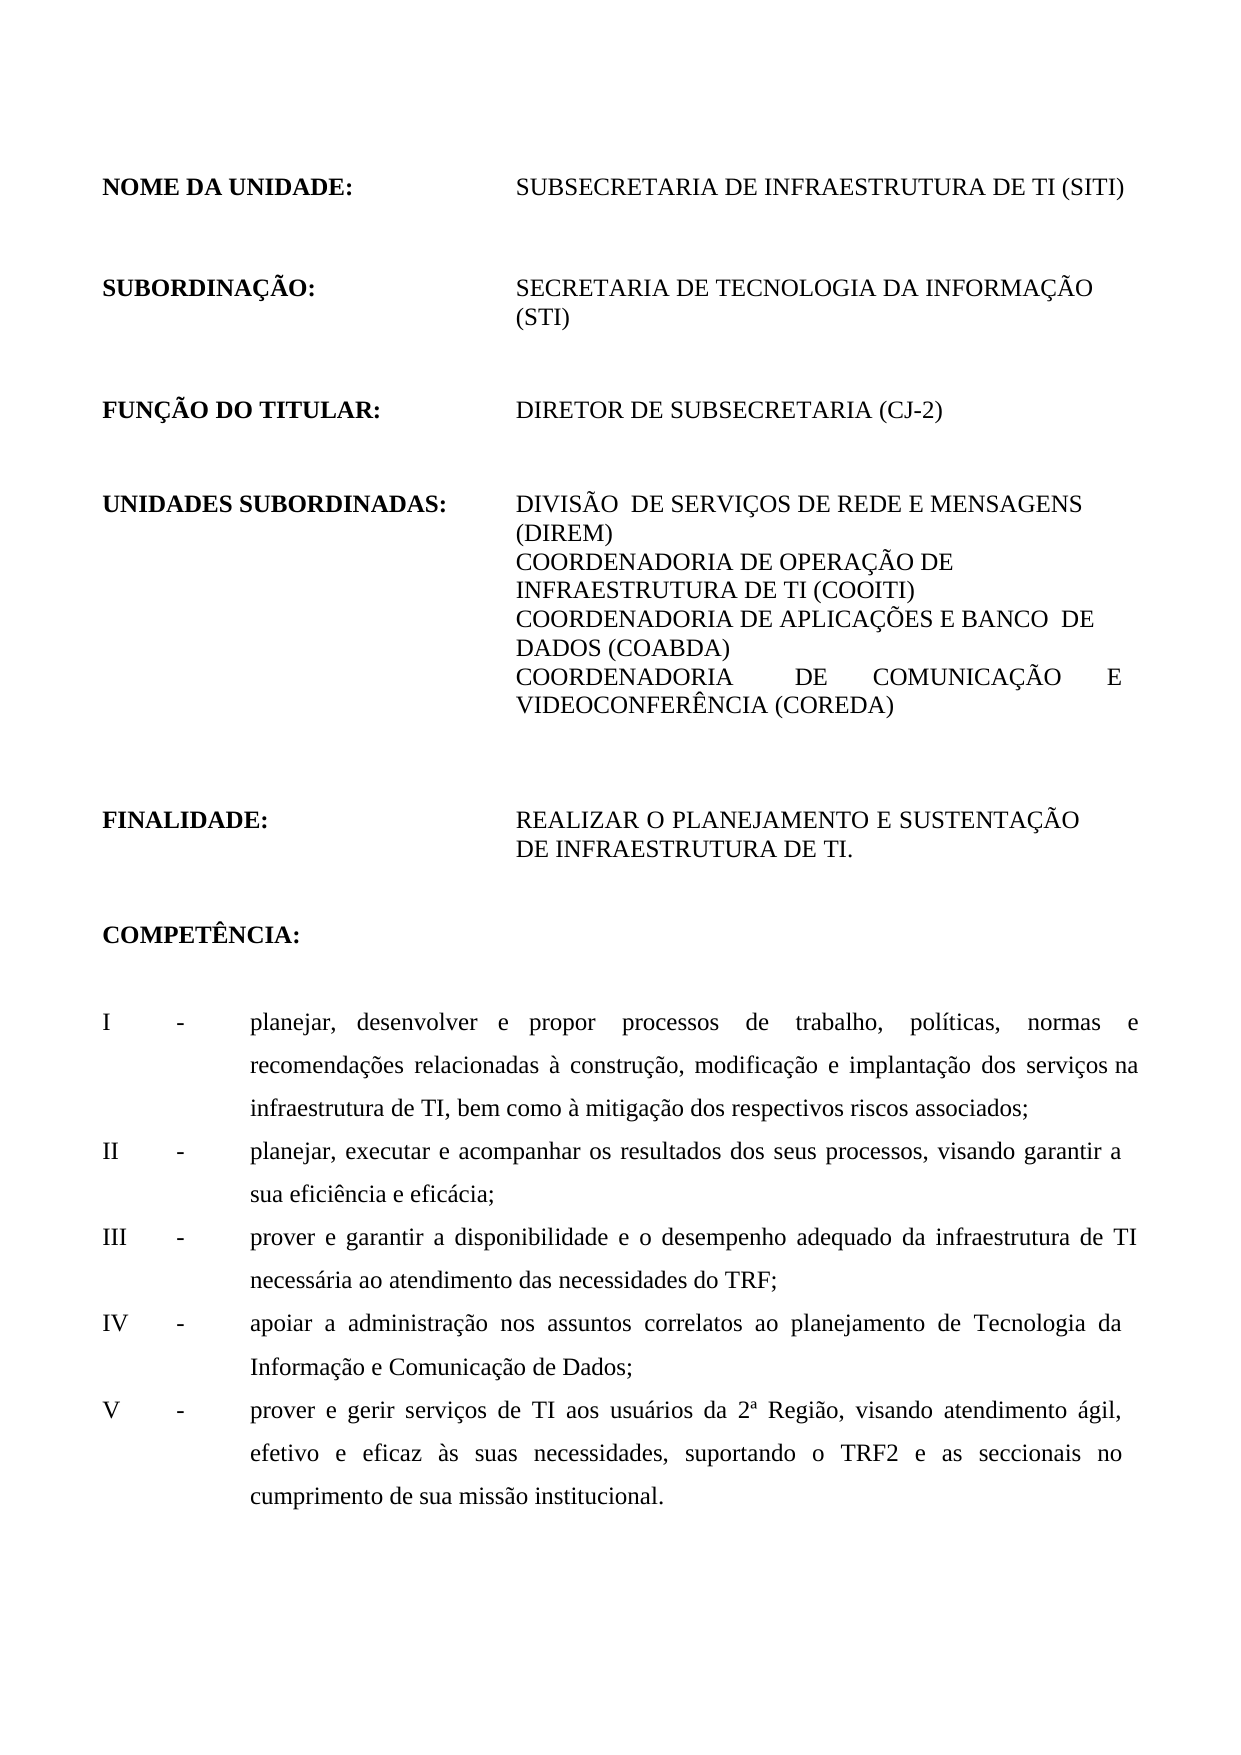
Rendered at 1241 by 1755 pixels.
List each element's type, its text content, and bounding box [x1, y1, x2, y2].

text COORDENADORIA DE OPERAÇÃO DE INFRAESTRUTURA DE TI (COOITI) [516, 547, 1123, 604]
list - prover e gerir serviços de TI aos usuários da 2ª Região, visando atendimento ágil, efetivo e eficaz às suas necessidades, suportando o TRF2 e as seccionais no cumprimento de sua missão institucional. [102, 1395, 1123, 1510]
text SUBORDINAÇÃO: SECRETARIA DE TECNOLOGIA DA INFORMAÇÃO (STI) [102, 273, 1138, 331]
subtitle COMPETÊNCIA: [102, 920, 1138, 949]
list - prover e garantir a disponibilidade e o desempenho adequado da infraestrutura de TI necessária ao atendimento das necessidades do TRF; [102, 1222, 1138, 1294]
text FUNÇÃO DO TITULAR: DIRETOR DE SUBSECRETARIA (CJ-2) [102, 395, 1138, 424]
text FINALIDADE: REALIZAR O PLANEJAMENTO E SUSTENTAÇÃO DE INFRAESTRUTURA DE TI. [102, 805, 1123, 863]
text UNIDADES SUBORDINADAS: DIVISÃO DE SERVIÇOS DE REDE E MENSAGENS (DIREM) [102, 489, 1138, 547]
text COORDENADORIA DE APLICAÇÕES E BANCO DE DADOS (COABDA) [516, 604, 1123, 662]
list - planejar, executar e acompanhar os resultados dos seus processos, visando garantir a sua eficiência e eficácia; [102, 1136, 1123, 1208]
list - apoiar a administração nos assuntos correlatos ao planejamento de Tecnologia da Informação e Comunicação de Dados; [102, 1308, 1122, 1380]
list - planejar, desenvolver e propor processos de trabalho, políticas, normas e recomendações relacionadas à construção, modificação e implantação dos serviços na infraestrutura de TI, bem como à mitigação dos respectivos riscos associados; [102, 1007, 1138, 1122]
text COORDENADORIA DE COMUNICAÇÃO E VIDEOCONFERÊNCIA (COREDA) [102, 662, 1122, 719]
text NOME DA UNIDADE: SUBSECRETARIA DE INFRAESTRUTURA DE TI (SITI) [102, 172, 1138, 201]
